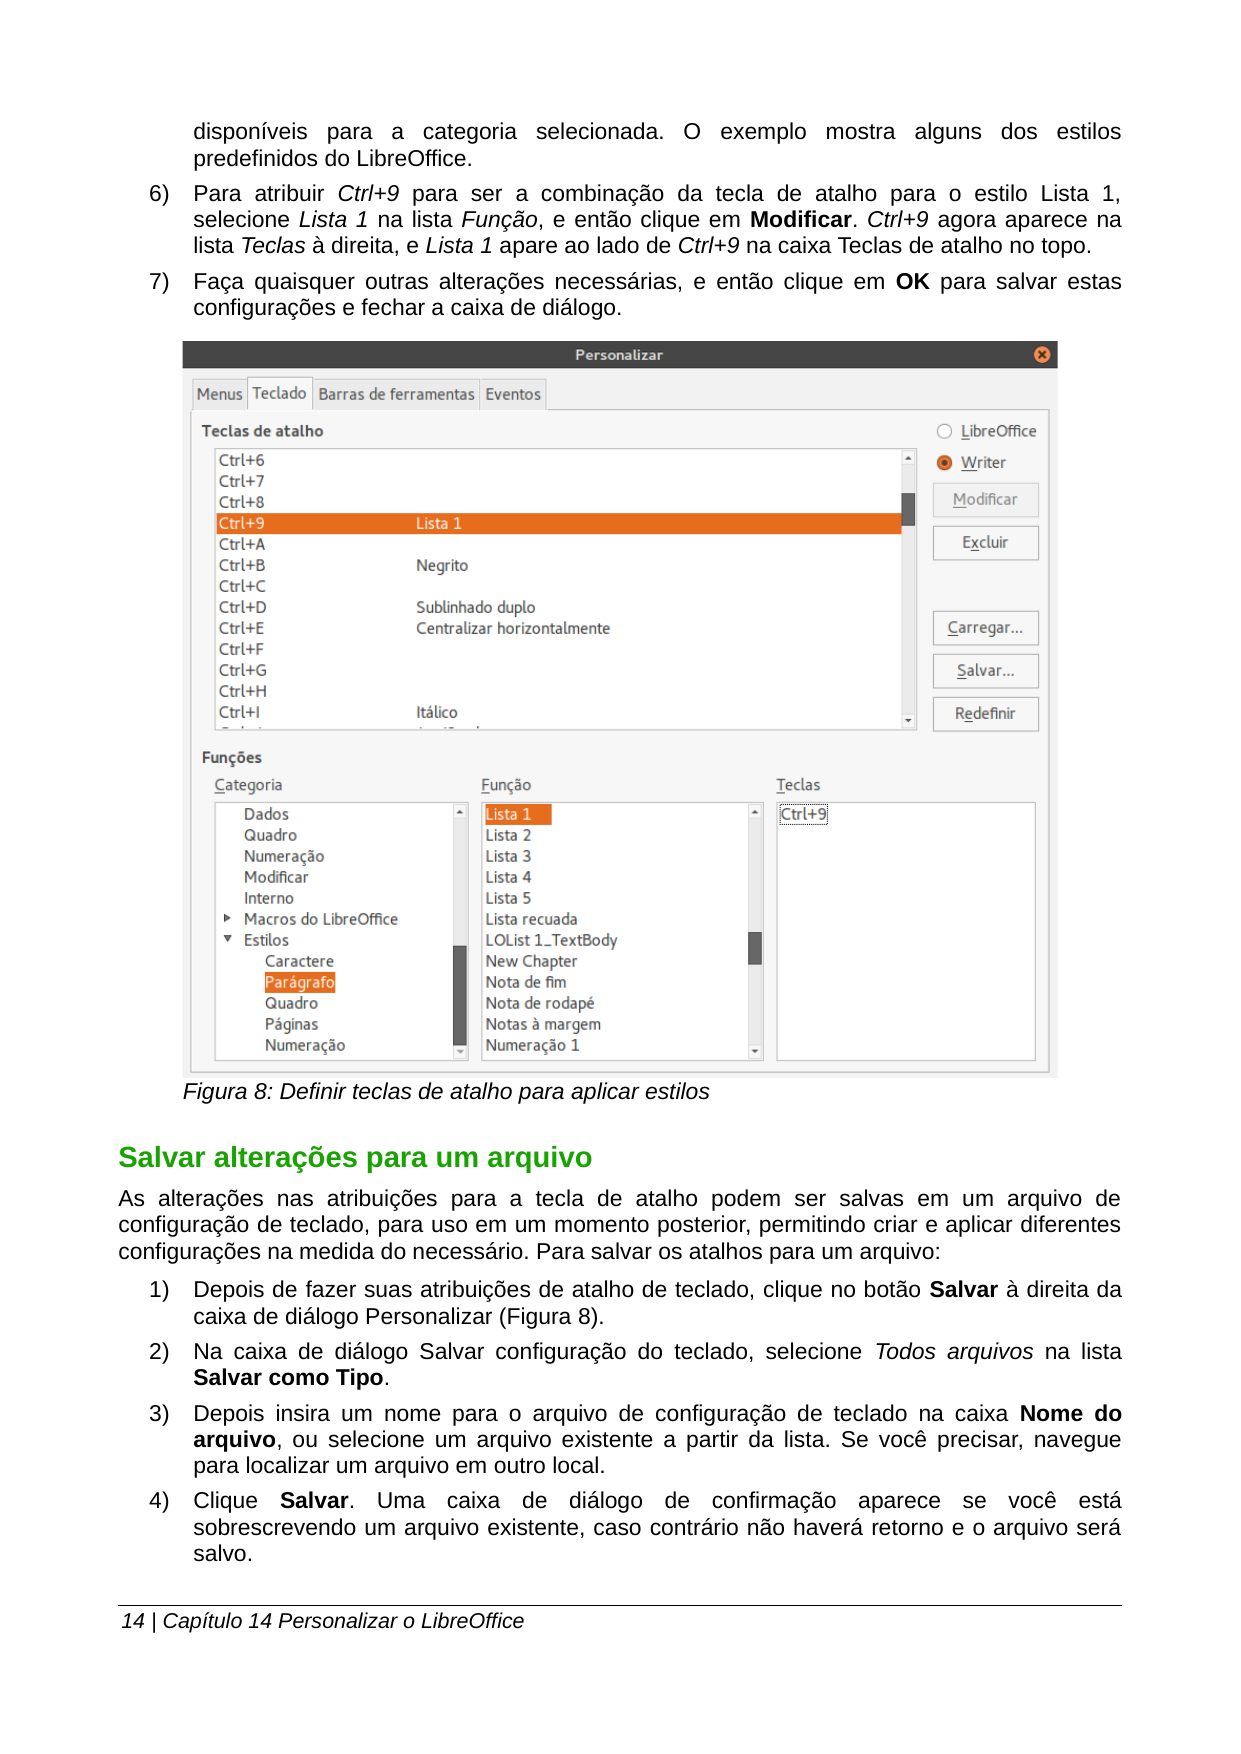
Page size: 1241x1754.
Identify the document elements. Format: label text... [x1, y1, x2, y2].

list Depois insira um nome para o arquivo de configuração de teclado na caixa Nome do arquivo, ou selecione um arquivo existente a partir da lista. Se você precisar, navegue para localizar um arquivo em outro local. [169, 1399, 1122, 1479]
picture [182, 341, 1058, 1078]
list disponíveis para a categoria selecionada. O exemplo mostra alguns dos estilos predefinidos do LibreOffice. [169, 118, 1122, 171]
list Para atribuir Ctrl+9 para ser a combinação da tecla de atalho para o estilo Lista 1, selecione Lista 1 na lista Função, e então clique em Modificar. Ctrl+9 agora aparece na lista Teclas à direita, e Lista 1 apare ao lado de Ctrl+9 na caixa Teclas de atalho no topo. [169, 180, 1122, 259]
list As alterações nas atribuições para a tecla de atalho podem ser salvas em um arquivo de configuração de teclado, para uso em um momento posterior, permitindo criar e aplicar diferentes configurações na medida do necessário. Para salvar os atalhos para um arquivo: [118, 1185, 1122, 1264]
list Faça quaisquer outras alterações necessárias, e então clique em OK para salvar estas configurações e fechar a caixa de diálogo. [169, 268, 1122, 320]
list Clique Salvar. Uma caixa de diálogo de confirmação aparece se você está sobrescrevendo um arquivo existente, caso contrário não haverá retorno e o arquivo será salvo. [169, 1487, 1122, 1567]
subtitle Salvar alterações para um arquivo [118, 1139, 1122, 1173]
list Depois de fazer suas atribuições de atalho de teclado, clique no botão Salvar à direita da caixa de diálogo Personalizar (Figura 8). [169, 1276, 1122, 1329]
list Na caixa de diálogo Salvar configuração do teclado, selecione Todos arquivos na lista Salvar como Tipo. [169, 1338, 1122, 1391]
